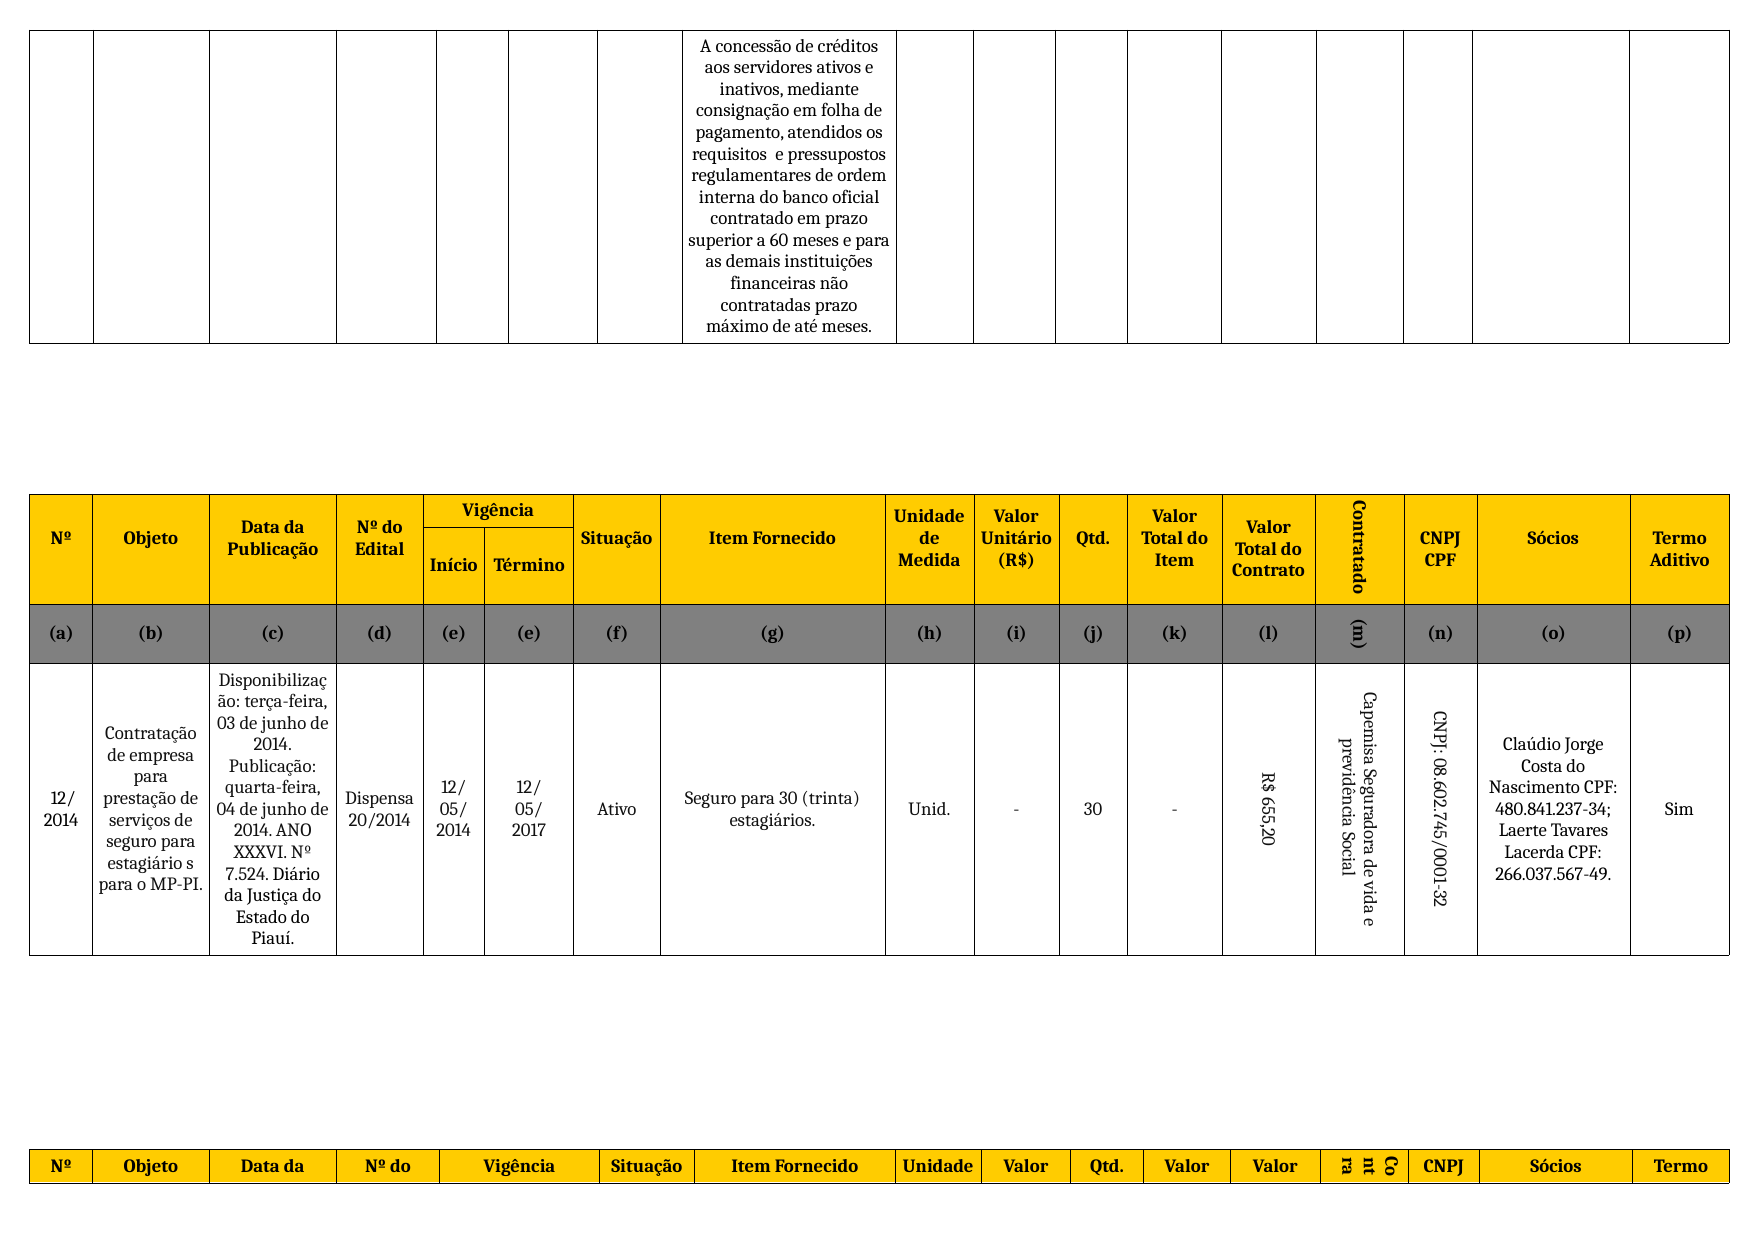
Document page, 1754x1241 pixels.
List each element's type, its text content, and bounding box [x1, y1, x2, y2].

table_header CNPJ CPF [1405, 495, 1477, 604]
table_header Objeto [93, 495, 209, 604]
table_header Valor Unitário (R$) [975, 495, 1059, 604]
table_cell - [1128, 664, 1222, 955]
table_header Valor Total do Item [1128, 495, 1222, 604]
table_cell (c) [210, 605, 336, 663]
table_cell (f) [574, 605, 660, 663]
table_cell [1128, 31, 1221, 343]
table_cell (o) [1478, 605, 1630, 663]
table_header Valor [982, 1150, 1070, 1182]
table_cell [1630, 31, 1729, 343]
table_header Vigência [424, 495, 573, 527]
table_header Contra [1321, 1150, 1408, 1182]
table_header Situação [574, 495, 660, 604]
table_cell Dispensa 20/2014 [337, 664, 423, 955]
table_cell [1056, 31, 1127, 343]
table_header Nº [30, 495, 92, 604]
table_header Valor Total do Contrato [1223, 495, 1315, 604]
table_cell Capemisa Seguradora de vida e previdência Social [1316, 664, 1404, 955]
table_cell (e) [424, 605, 484, 663]
table_header Unidade [896, 1150, 981, 1182]
table_cell 12/ 05/ 2014 [424, 664, 484, 955]
table_header Vigência [440, 1150, 599, 1182]
table_cell (h) [886, 605, 974, 663]
table_header Contratado [1316, 495, 1404, 604]
table_cell (j) [1060, 605, 1127, 663]
table_header Unidade de Medida [886, 495, 974, 604]
table_cell Unid. [886, 664, 974, 955]
table_cell [1317, 31, 1403, 343]
table_cell [1404, 31, 1472, 343]
table_header Qtd. [1060, 495, 1127, 604]
table_header CNPJ [1409, 1150, 1479, 1182]
table_cell (b) [93, 605, 209, 663]
table_cell Ativo [574, 664, 660, 955]
table_cell (d) [337, 605, 423, 663]
table_cell [1222, 31, 1316, 343]
table_cell (k) [1128, 605, 1222, 663]
table_cell (e) [485, 605, 573, 663]
table_cell R$ 655,20 [1223, 664, 1315, 955]
table_cell (i) [975, 605, 1059, 663]
table_cell 12/ 05/ 2017 [485, 664, 573, 955]
table_cell [1473, 31, 1629, 343]
table_header Item Fornecido [661, 495, 885, 604]
table_cell (n) [1405, 605, 1477, 663]
table_header Data da Publicação [210, 495, 336, 604]
table_cell [437, 31, 508, 343]
table_header Objeto [93, 1150, 209, 1182]
table_header Nº do Edital [337, 495, 423, 604]
table_header Item Fornecido [695, 1150, 895, 1182]
table_header Nº do [337, 1150, 439, 1182]
table_cell 12/ 2014 [30, 664, 92, 955]
table_cell (p) [1631, 605, 1729, 663]
table_cell Seguro para 30 (trinta) estagiários. [661, 664, 885, 955]
table_header Termo Aditivo [1631, 495, 1729, 604]
table_header Qtd. [1071, 1150, 1143, 1182]
table_cell CNPJ: 08.602.745/0001-32 [1405, 664, 1477, 955]
table_cell [210, 31, 336, 343]
table_cell [337, 31, 436, 343]
table_cell [30, 31, 93, 343]
table_cell 30 [1060, 664, 1127, 955]
table_header Termo [1633, 1150, 1729, 1182]
table_cell (g) [661, 605, 885, 663]
table_header Nº [30, 1150, 92, 1182]
table_cell [974, 31, 1055, 343]
table_cell Contratação de empresa para prestação de serviços de seguro para estagiário s para o MP-PI. [93, 664, 209, 955]
table_header Sócios [1480, 1150, 1632, 1182]
table_cell Início [424, 528, 484, 604]
table_header Valor [1231, 1150, 1320, 1182]
table_header Data da [210, 1150, 336, 1182]
table_cell [598, 31, 682, 343]
table_header Situação [600, 1150, 694, 1182]
table_cell [94, 31, 209, 343]
table_cell - [975, 664, 1059, 955]
table_cell [897, 31, 973, 343]
table_cell Sim [1631, 664, 1729, 955]
table_header Sócios [1478, 495, 1630, 604]
table_cell (a) [30, 605, 92, 663]
table_cell Disponibilização: terça-feira, 03 de junho de 2014. Publicação: quarta-feira, 04 de junho de 2014. ANO XXXVI. Nº 7.524. Diário da Justiça do Estado do Piauí. [210, 664, 336, 955]
table_cell Claúdio Jorge Costa do Nascimento CPF: 480.841.237-34; Laerte Tavares Lacerda CPF: 266.037.567-49. [1478, 664, 1630, 955]
table_header Valor [1144, 1150, 1230, 1182]
table_cell (m) [1316, 605, 1404, 663]
table_cell (l) [1223, 605, 1315, 663]
table_cell A concessão de créditos aos servidores ativos e inativos, mediante consignação em folha de pagamento, atendidos os requisitos e pressupostos regulamentares de ordem interna do banco oficial contratado em prazo superior a 60 meses e para as demais instituições financeiras não contratadas prazo máximo de até meses. [683, 31, 896, 343]
table_cell Término [485, 528, 573, 604]
table_cell [509, 31, 597, 343]
